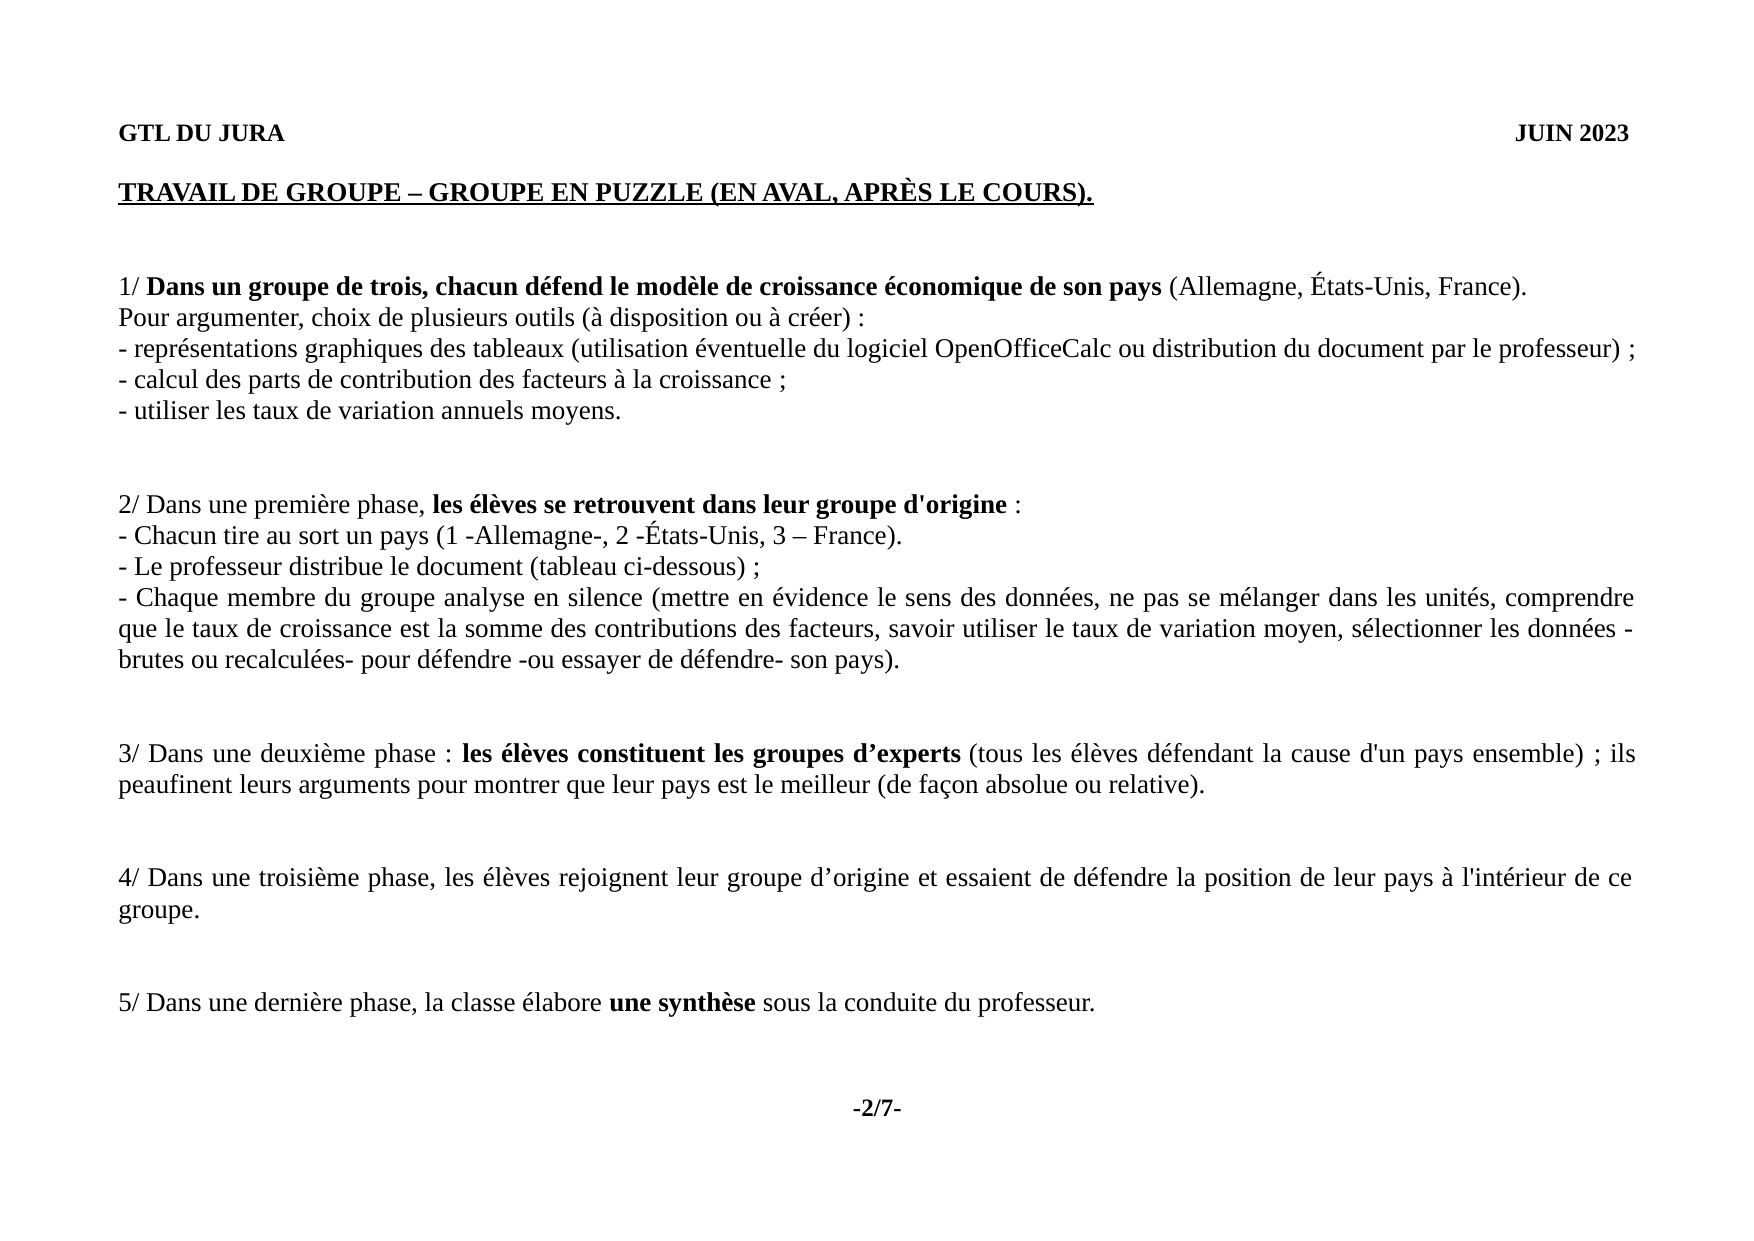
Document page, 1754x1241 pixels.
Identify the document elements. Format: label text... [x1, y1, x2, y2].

text - Chacun tire au sort un pays (1 -Allemagne-, 2 -États-Unis, 3 – France). [118, 519, 1636, 550]
text - Chaque membre du groupe analyse en silence (mettre en évidence le sens des données, ne pas se mélanger dans les unités, comprendre que le taux de croissance est la somme des contributions des facteurs, savoir utiliser le taux de variation moyen, sélectionner les données -brutes ou recalculées- pour défendre -ou essayer de défendre- son pays). [118, 581, 1636, 675]
text 5/ Dans une dernière phase, la classe élabore une synthèse sous la conduite du professeur. [118, 986, 1636, 1017]
text - représentations graphiques des tableaux (utilisation éventuelle du logiciel OpenOfficeCalc ou distribution du document par le professeur) ; [118, 332, 1636, 363]
text - Le professeur distribue le document (tableau ci-dessous) ; [118, 550, 1636, 581]
text Pour argumenter, choix de plusieurs outils (à disposition ou à créer) : [118, 301, 1636, 332]
text 1/ Dans un groupe de trois, chacun défend le modèle de croissance économique de son pays (Allemagne, États-Unis, France). [118, 270, 1636, 301]
text 2/ Dans une première phase, les élèves se retrouvent dans leur groupe d'origine : [118, 488, 1636, 519]
text 3/ Dans une deuxième phase : les élèves constituent les groupes d’experts (tous les élèves défendant la cause d'un pays ensemble) ; ils peaufinent leurs arguments pour montrer que leur pays est le meilleur (de façon absolue ou relative). [118, 737, 1636, 799]
text - calcul des parts de contribution des facteurs à la croissance ; [118, 363, 1636, 394]
text - utiliser les taux de variation annuels moyens. [118, 394, 1636, 426]
text 4/ Dans une troisième phase, les élèves rejoignent leur groupe d’origine et essaient de défendre la position de leur pays à l'intérieur de ce groupe. [118, 862, 1636, 924]
text TRAVAIL DE GROUPE – GROUPE EN PUZZLE (EN AVAL, APRÈS LE COURS). [118, 176, 1636, 207]
